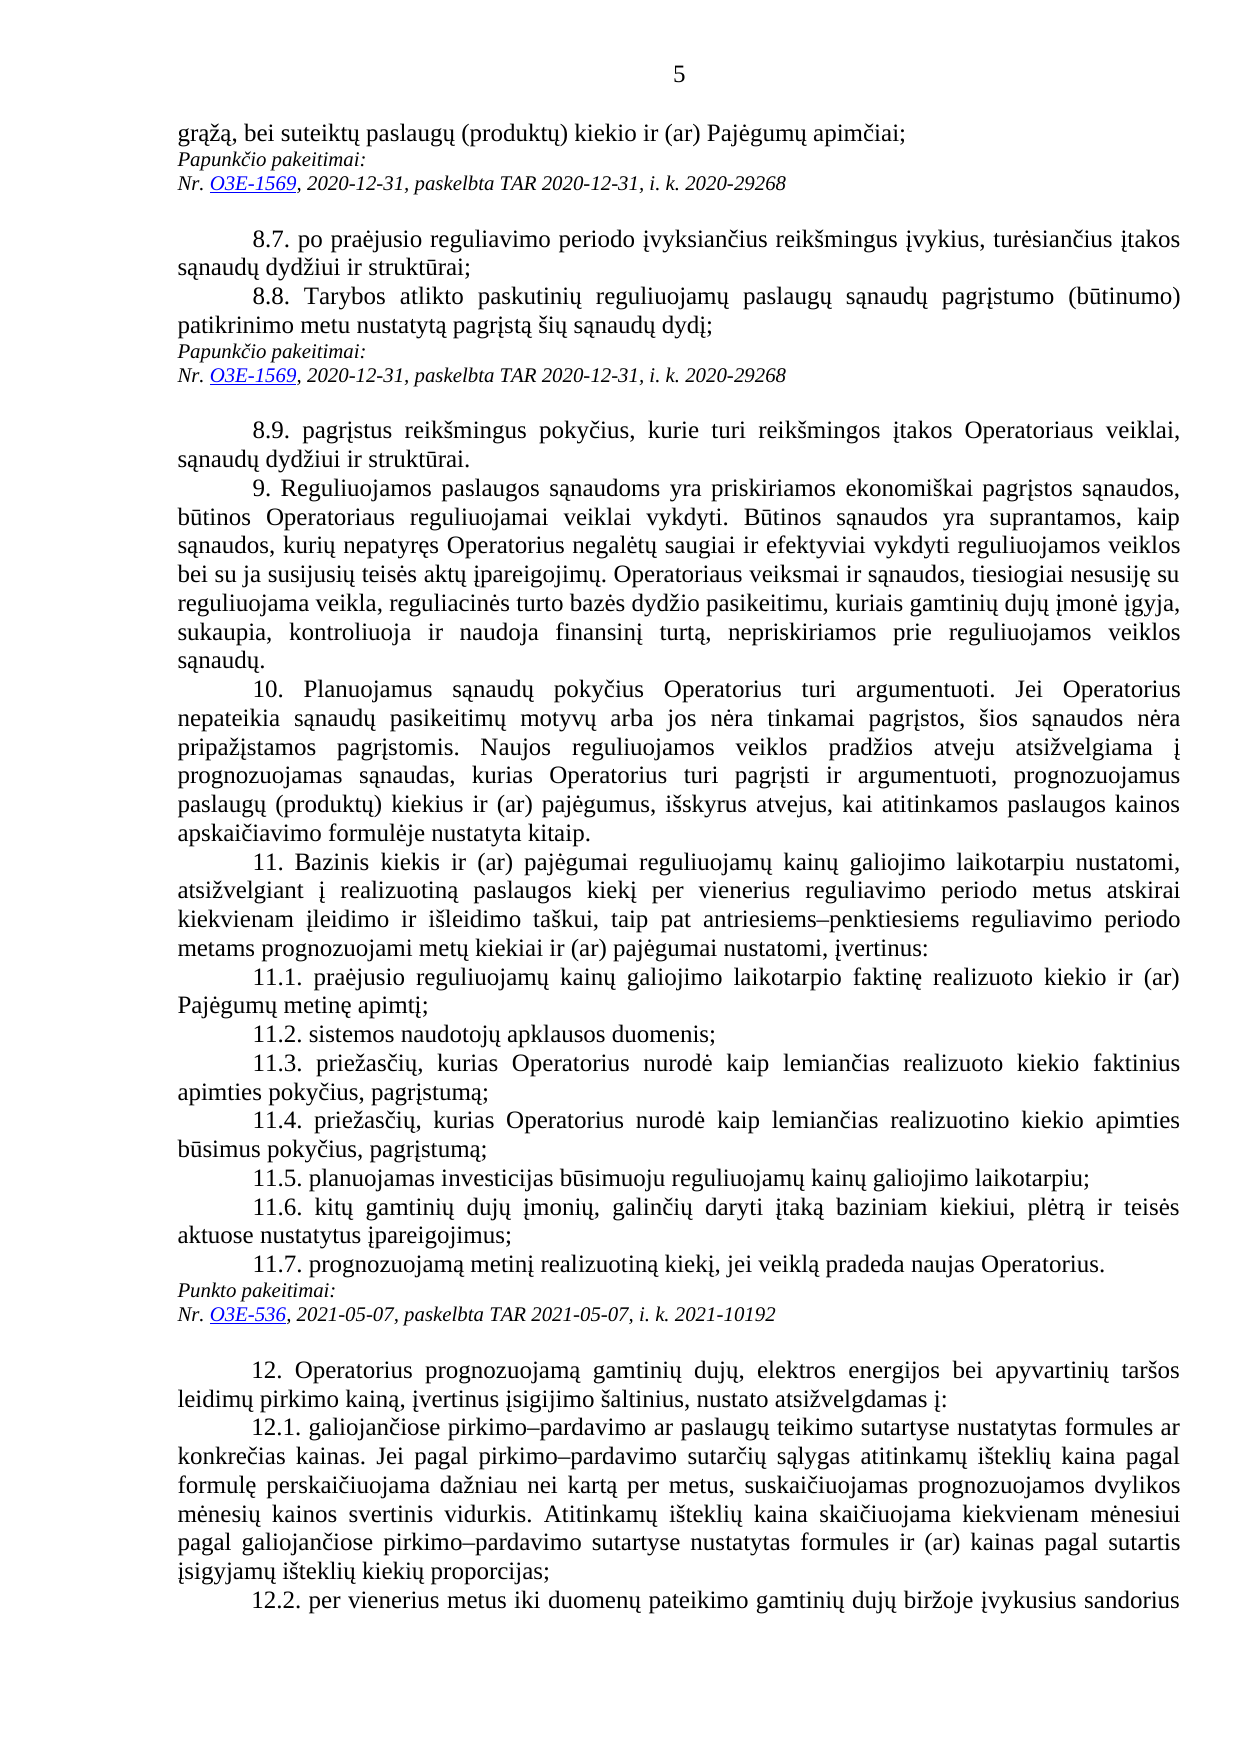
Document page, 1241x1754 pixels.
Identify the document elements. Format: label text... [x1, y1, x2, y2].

text Nr. O3E-1569, 2020-12-31, paskelbta TAR 2020-12-31, i. k. 2020-29268 [177, 363, 1181, 387]
text 8.7. po praėjusio reguliavimo periodo įvyksiančius reikšmingus įvykius, turėsiančius įtakos sąnaudų dydžiui ir struktūrai; [177, 224, 1181, 281]
text 12.1. galiojančiose pirkimo–pardavimo ar paslaugų teikimo sutartyse nustatytas formules ar konkrečias kainas. Jei pagal pirkimo–pardavimo sutarčių sąlygas atitinkamų išteklių kaina pagal formulę perskaičiuojama dažniau nei kartą per metus, suskaičiuojamas prognozuojamos dvylikos mėnesių kainos svertinis vidurkis. Atitinkamų išteklių kaina skaičiuojama kiekvienam mėnesiui pagal galiojančiose pirkimo–pardavimo sutartyse nustatytas formules ir (ar) kainas pagal sutartis įsigyjamų išteklių kiekių proporcijas; [177, 1412, 1181, 1585]
text Nr. O3E-1569, 2020-12-31, paskelbta TAR 2020-12-31, i. k. 2020-29268 [177, 171, 1181, 195]
text Papunkčio pakeitimai: [177, 147, 1181, 171]
text 11.3. priežasčių, kurias Operatorius nurodė kaip lemiančias realizuoto kiekio faktinius apimties pokyčius, pagrįstumą; [177, 1048, 1181, 1106]
text 12.2. per vienerius metus iki duomenų pateikimo gamtinių dujų biržoje įvykusius sandorius [177, 1585, 1181, 1614]
text 11.1. praėjusio reguliuojamų kainų galiojimo laikotarpio faktinę realizuoto kiekio ir (ar) Pajėgumų metinę apimtį; [177, 962, 1181, 1019]
text 12. Operatorius prognozuojamą gamtinių dujų, elektros energijos bei apyvartinių taršos leidimų pirkimo kainą, įvertinus įsigijimo šaltinius, nustato atsižvelgdamas į: [177, 1355, 1181, 1412]
text Papunkčio pakeitimai: [177, 339, 1181, 363]
text 11.6. kitų gamtinių dujų įmonių, galinčių daryti įtaką baziniam kiekiui, plėtrą ir teisės aktuose nustatytus įpareigojimus; [177, 1192, 1181, 1249]
text 11.2. sistemos naudotojų apklausos duomenis; [177, 1019, 1181, 1048]
text 10. Planuojamus sąnaudų pokyčius Operatorius turi argumentuoti. Jei Operatorius nepateikia sąnaudų pasikeitimų motyvų arba jos nėra tinkamai pagrįstos, šios sąnaudos nėra pripažįstamos pagrįstomis. Naujos reguliuojamos veiklos pradžios atveju atsižvelgiama į prognozuojamas sąnaudas, kurias Operatorius turi pagrįsti ir argumentuoti, prognozuojamus paslaugų (produktų) kiekius ir (ar) pajėgumus, išskyrus atvejus, kai atitinkamos paslaugos kainos apskaičiavimo formulėje nustatyta kitaip. [177, 674, 1181, 847]
text Punkto pakeitimai: [177, 1278, 1181, 1302]
text 8.9. pagrįstus reikšmingus pokyčius, kurie turi reikšmingos įtakos Operatoriaus veiklai, sąnaudų dydžiui ir struktūrai. [177, 416, 1181, 473]
text 8.8. Tarybos atlikto paskutinių reguliuojamų paslaugų sąnaudų pagrįstumo (būtinumo) patikrinimo metu nustatytą pagrįstą šių sąnaudų dydį; [177, 281, 1181, 339]
text 11. Bazinis kiekis ir (ar) pajėgumai reguliuojamų kainų galiojimo laikotarpiu nustatomi, atsižvelgiant į realizuotiną paslaugos kiekį per vienerius reguliavimo periodo metus atskirai kiekvienam įleidimo ir išleidimo taškui, taip pat antriesiems‒penktiesiems reguliavimo periodo metams prognozuojami metų kiekiai ir (ar) pajėgumai nustatomi, įvertinus: [177, 847, 1181, 962]
text grąžą, bei suteiktų paslaugų (produktų) kiekio ir (ar) Pajėgumų apimčiai; [177, 118, 1181, 147]
text 11.7. prognozuojamą metinį realizuotiną kiekį, jei veiklą pradeda naujas Operatorius. [177, 1249, 1181, 1278]
text 9. Reguliuojamos paslaugos sąnaudoms yra priskiriamos ekonomiškai pagrįstos sąnaudos, būtinos Operatoriaus reguliuojamai veiklai vykdyti. Būtinos sąnaudos yra suprantamos, kaip sąnaudos, kurių nepatyręs Operatorius negalėtų saugiai ir efektyviai vykdyti reguliuojamos veiklos bei su ja susijusių teisės aktų įpareigojimų. Operatoriaus veiksmai ir sąnaudos, tiesiogiai nesusiję su reguliuojama veikla, reguliacinės turto bazės dydžio pasikeitimu, kuriais gamtinių dujų įmonė įgyja, sukaupia, kontroliuoja ir naudoja finansinį turtą, nepriskiriamos prie reguliuojamos veiklos sąnaudų. [177, 473, 1181, 674]
text Nr. O3E-536, 2021-05-07, paskelbta TAR 2021-05-07, i. k. 2021-10192 [177, 1302, 1181, 1326]
text 11.4. priežasčių, kurias Operatorius nurodė kaip lemiančias realizuotino kiekio apimties būsimus pokyčius, pagrįstumą; [177, 1106, 1181, 1163]
text 11.5. planuojamas investicijas būsimuoju reguliuojamų kainų galiojimo laikotarpiu; [177, 1163, 1181, 1192]
